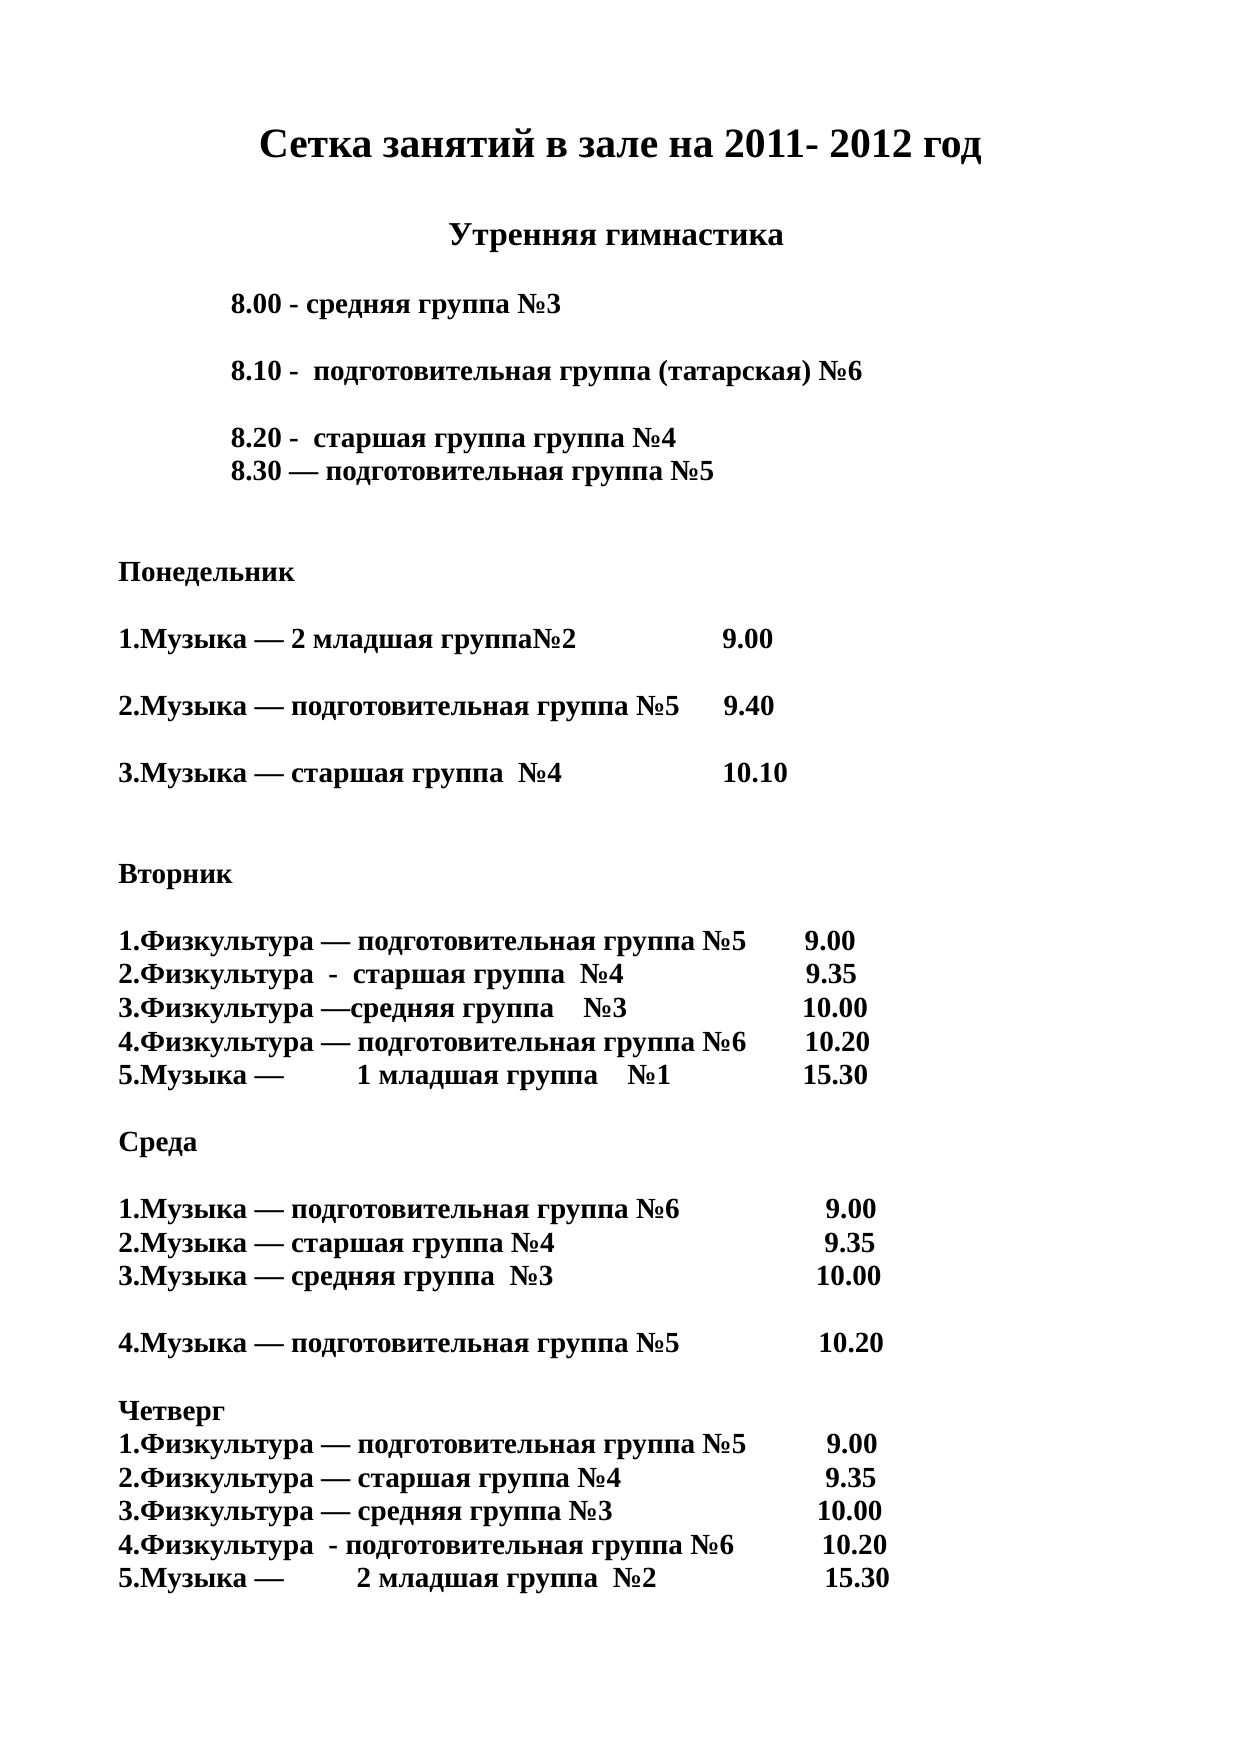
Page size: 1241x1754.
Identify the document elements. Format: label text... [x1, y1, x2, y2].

text 1.Физкультура — подготовительная группа №5 9.00 [118, 1426, 1122, 1460]
list 8.30 — подготовительная группа №5 [193, 453, 1122, 487]
text 3.Музыка — средняя группа №3 10.00 [118, 1258, 1122, 1292]
text 3.Музыка — старшая группа №4 10.10 [118, 755, 1122, 789]
text 2.Физкультура — старшая группа №4 9.35 [118, 1460, 1122, 1493]
text 2.Музыка — старшая группа №4 9.35 [118, 1225, 1122, 1258]
text Среда [118, 1124, 1122, 1158]
text 3.Физкультура — средняя группа №3 10.00 4.Физкультура - подготовительная группа №6 10.20 [118, 1493, 1122, 1560]
list 8.10 - подготовительная группа (татарская) №6 [193, 353, 1122, 386]
text Сетка занятий в зале на 2011- 2012 год [118, 118, 1122, 166]
text 5.Музыка — 2 младшая группа №2 15.30 [118, 1560, 1122, 1594]
text 1.Физкультура — подготовительная группа №5 9.00 [118, 923, 1122, 957]
text Понедельник [118, 554, 1122, 588]
text 4.Музыка — подготовительная группа №5 10.20 [118, 1326, 1122, 1359]
text 1.Музыка — 2 младшая группа№2 9.00 [118, 621, 1122, 655]
text 2.Физкультура - старшая группа №4 9.35 [118, 957, 1122, 990]
text Утренняя гимнастика [118, 214, 1122, 252]
text 2.Музыка — подготовительная группа №5 9.40 [118, 688, 1122, 722]
text Вторник [118, 856, 1122, 889]
text Четверг [118, 1393, 1122, 1426]
text 1.Музыка — подготовительная группа №6 9.00 [118, 1191, 1122, 1225]
text 4.Физкультура — подготовительная группа №6 10.20 [118, 1024, 1122, 1057]
text 5.Музыка — 1 младшая группа №1 15.30 [118, 1057, 1122, 1091]
text 3.Физкультура —средняя группа №3 10.00 [118, 990, 1122, 1024]
list 8.00 - средняя группа №3 [193, 286, 1122, 319]
list 8.20 - старшая группа группа №4 [193, 420, 1122, 453]
